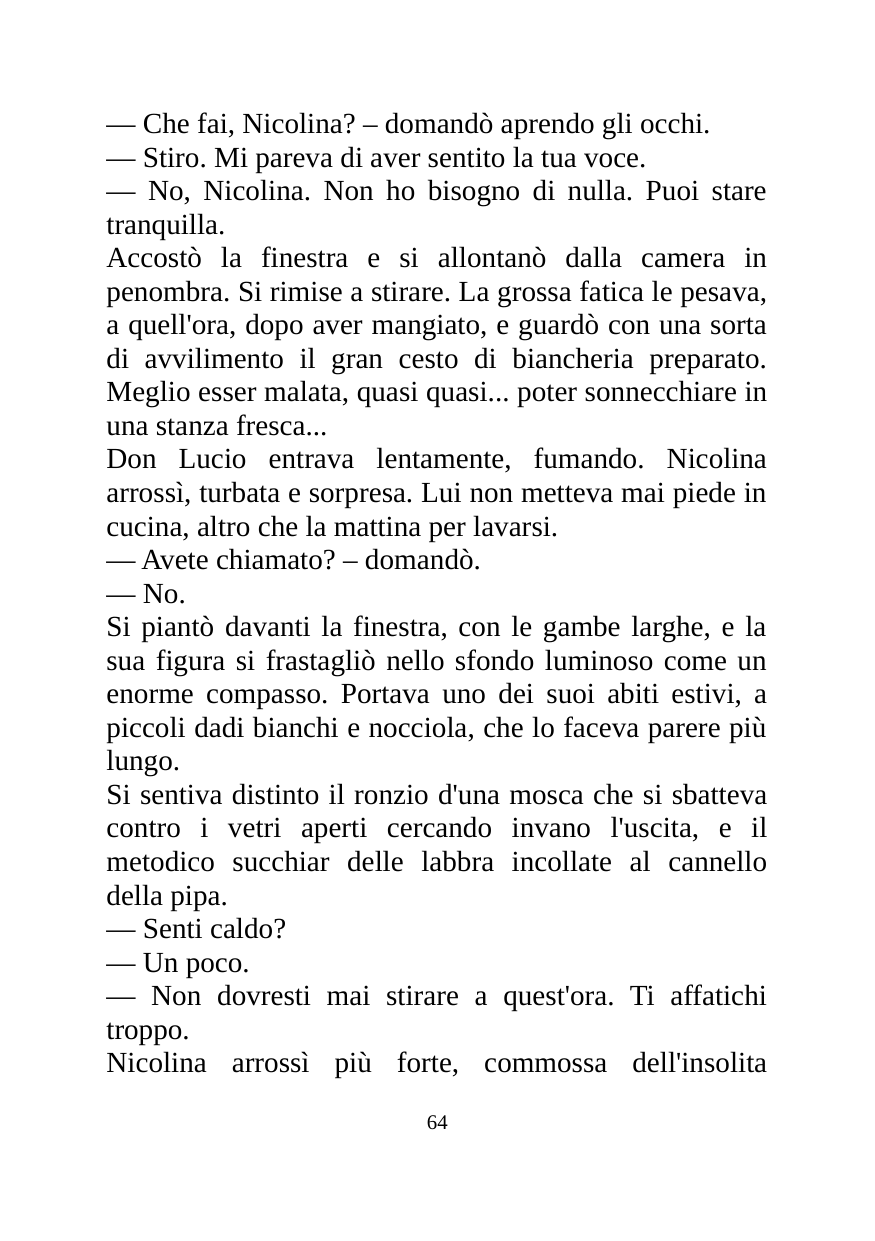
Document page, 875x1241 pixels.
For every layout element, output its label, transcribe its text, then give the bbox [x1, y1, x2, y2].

text — Non dovresti mai stirare a quest'ora. Ti affatichi troppo. [106, 978, 768, 1045]
text Si sentiva distinto il ronzio d'una mosca che si sbatteva contro i vetri aperti cercando invano l'uscita, e il metodico succhiar delle labbra incollate al cannello della pipa. [106, 777, 768, 911]
text — No, Nicolina. Non ho bisogno di nulla. Puoi stare tranquilla. [106, 173, 768, 240]
text — Un poco. [106, 945, 768, 978]
text Don Lucio entrava lentamente, fumando. Nicolina arrossì, turbata e sorpresa. Lui non metteva mai piede in cucina, altro che la mattina per lavarsi. [106, 442, 768, 542]
text — Senti caldo? [106, 911, 768, 945]
text — Avete chiamato? – domandò. [106, 542, 768, 576]
text Si piantò davanti la finestra, con le gambe larghe, e la sua figura si frastagliò nello sfondo luminoso come un enorme compasso. Portava uno dei suoi abiti estivi, a piccoli dadi bianchi e nocciola, che lo faceva parere più lungo. [106, 609, 768, 777]
text — No. [106, 576, 768, 609]
text — Che fai, Nicolina? – domandò aprendo gli occhi. [106, 106, 768, 140]
text Accostò la finestra e si allontanò dalla camera in penombra. Si rimise a stirare. La grossa fatica le pesava, a quell'ora, dopo aver mangiato, e guardò con una sorta di avvilimento il gran cesto di biancheria preparato. Meglio esser malata, quasi quasi... poter sonnecchiare in una stanza fresca... [106, 240, 768, 442]
text Nicolina arrossì più forte, commossa dell'insolita [106, 1045, 768, 1079]
text — Stiro. Mi pareva di aver sentito la tua voce. [106, 140, 768, 173]
